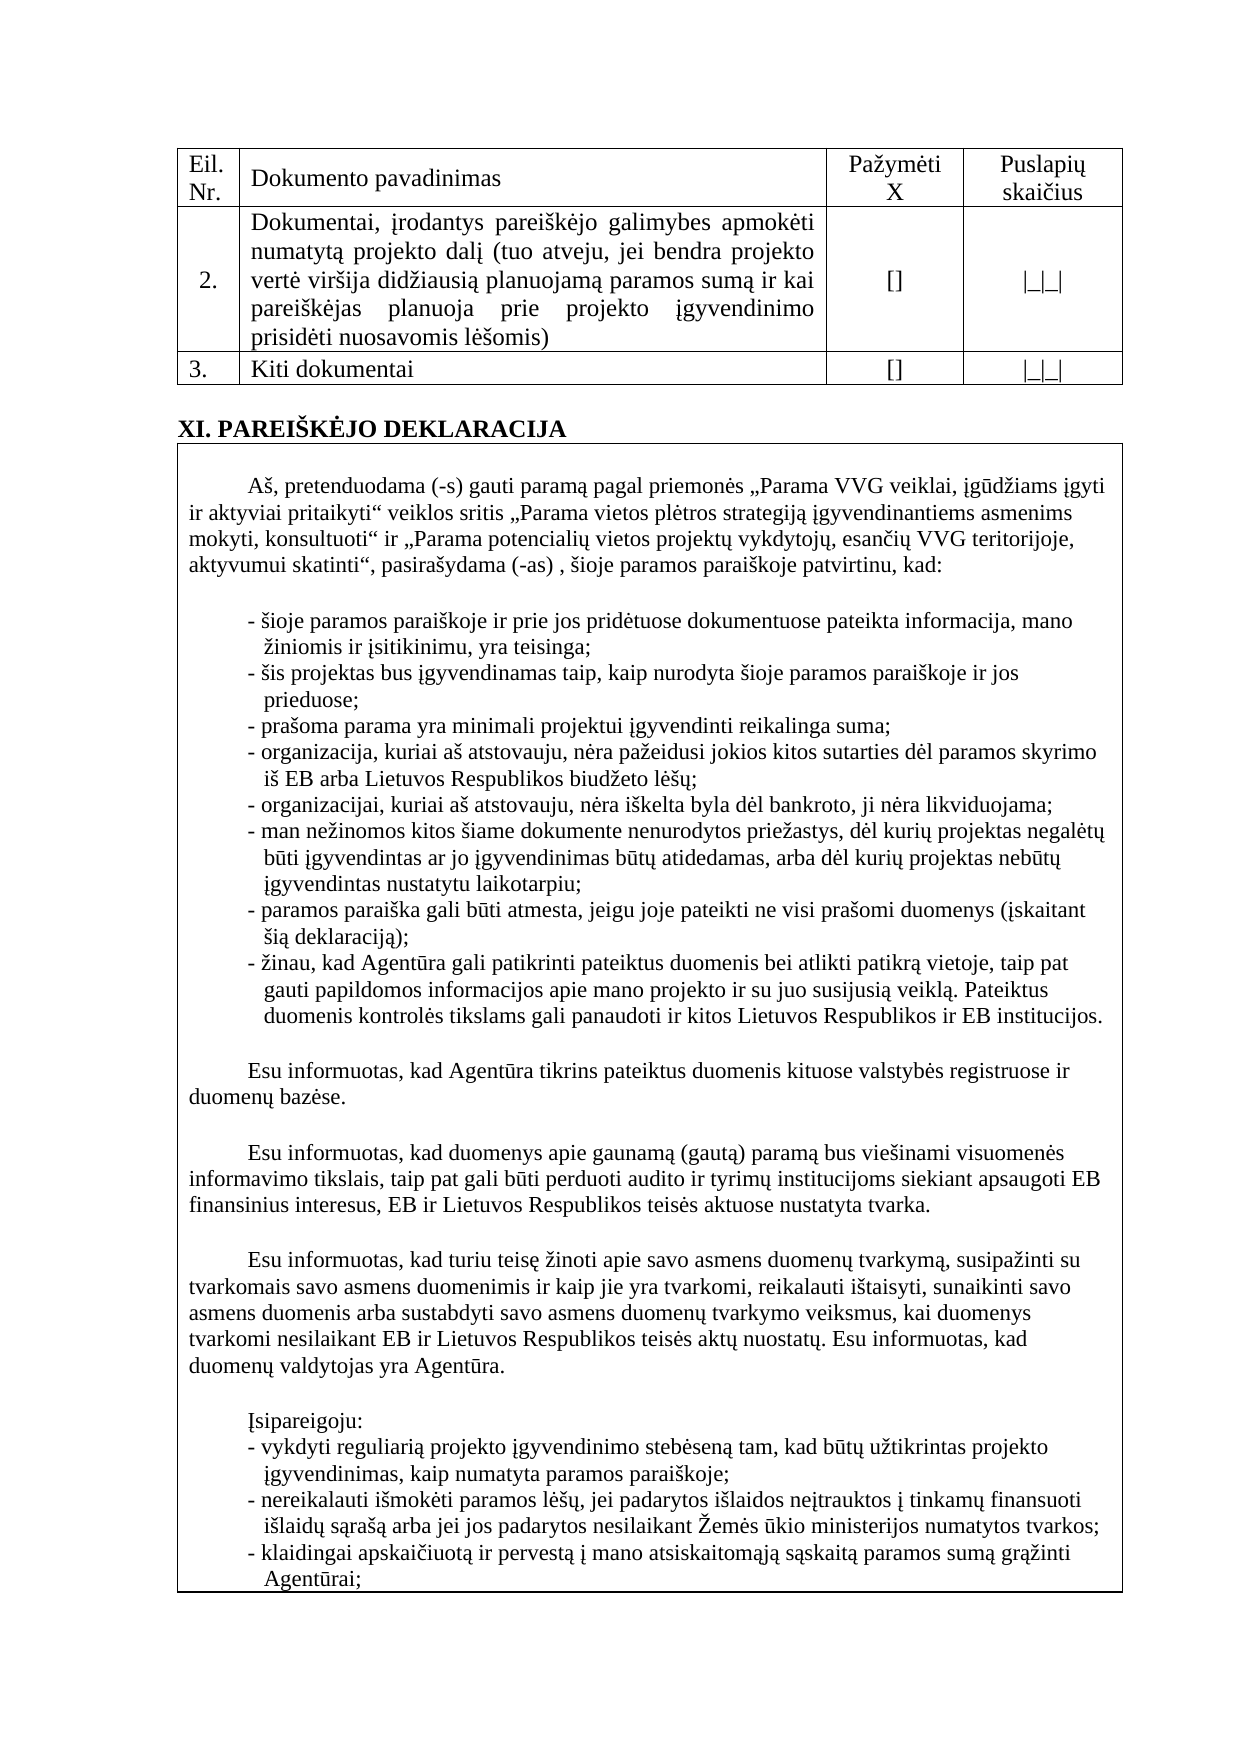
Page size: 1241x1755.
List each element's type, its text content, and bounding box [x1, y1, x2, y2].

text XI. PAREIŠKĖJO DEKLARACIJA [177, 414, 1122, 443]
table_cell |_|_| [964, 207, 1122, 351]
table_cell [][] [827, 352, 963, 384]
table_cell Dokumentai, įrodantys pareiškėjo galimybes apmokėti numatytą projekto dalį (tuo atveju, jei bendra projekto vertė viršija didžiausią planuojamą paramos sumą ir kai pareiškėjas planuoja prie projekto įgyvendinimo prisidėti nuosavomis lėšomis) [240, 207, 826, 351]
table_cell |_|_| [964, 352, 1122, 384]
table_header Pažymėti X [827, 149, 963, 206]
table_cell Kiti dokumentai [240, 352, 826, 384]
table_cell 2. [178, 207, 239, 351]
table_header Aš, pretenduodama (-s) gauti paramą pagal priemonės „Parama VVG veiklai, įgūdžiams įgyti ir aktyviai pritaikyti“ veiklos sritis „Parama vietos plėtros strategiją įgyvendinantiems asmenims mokyti, konsultuoti“ ir „Parama potencialių vietos projektų vykdytojų, esančių VVG teritorijoje, aktyvumui skatinti“, pasirašydama (-as) , šioje paramos paraiškoje patvirtinu, kad: - šioje paramos paraiškoje ir prie jos pridėtuose dokumentuose pateikta informacija, mano žiniomis ir įsitikinimu, yra teisinga; - šis projektas bus įgyvendinamas taip, kaip nurodyta šioje paramos paraiškoje ir jos prieduose; - prašoma parama yra minimali projektui įgyvendinti reikalinga suma; - organizacija, kuriai aš atstovauju, nėra pažeidusi jokios kitos sutarties dėl paramos skyrimo iš EB arba Lietuvos Respublikos biudžeto lėšų; - organizacijai, kuriai aš atstovauju, nėra iškelta byla dėl bankroto, ji nėra likviduojama; - man nežinomos kitos šiame dokumente nenurodytos priežastys, dėl kurių projektas negalėtų būti įgyvendintas ar jo įgyvendinimas būtų atidedamas, arba dėl kurių projektas nebūtų įgyvendintas nustatytu laikotarpiu; - paramos paraiška gali būti atmesta, jeigu joje pateikti ne visi prašomi duomenys (įskaitant šią deklaraciją); - žinau, kad Agentūra gali patikrinti pateiktus duomenis bei atlikti patikrą vietoje, taip pat gauti papildomos informacijos apie mano projekto ir su juo susijusią veiklą. Pateiktus duomenis kontrolės tikslams gali panaudoti ir kitos Lietuvos Respublikos ir EB institucijos. Esu informuotas, kad Agentūra tikrins pateiktus duomenis kituose valstybės registruose ir duomenų bazėse. Esu informuotas, kad duomenys apie gaunamą (gautą) paramą bus viešinami visuomenės informavimo tikslais, taip pat gali būti perduoti audito ir tyrimų institucijoms siekiant apsaugoti EB finansinius interesus, EB ir Lietuvos Respublikos teisės aktuose nustatyta tvarka. Esu informuotas, kad turiu teisę žinoti apie savo asmens duomenų tvarkymą, susipažinti su tvarkomais savo asmens duomenimis ir kaip jie yra tvarkomi, reikalauti ištaisyti, sunaikinti savo asmens duomenis arba sustabdyti savo asmens duomenų tvarkymo veiksmus, kai duomenys tvarkomi nesilaikant EB ir Lietuvos Respublikos teisės aktų nuostatų. Esu informuotas, kad duomenų valdytojas yra Agentūra. Įsipareigoju: - vykdyti reguliarią projekto įgyvendinimo stebėseną tam, kad būtų užtikrintas projekto įgyvendinimas, kaip numatyta paramos paraiškoje; - nereikalauti išmokėti paramos lėšų, jei padarytos išlaidos neįtrauktos į tinkamų finansuoti išlaidų sąrašą arba jei jos padarytos nesilaikant Žemės ūkio ministerijos numatytos tvarkos; - klaidingai apskaičiuotą ir pervestą į mano atsiskaitomąją sąskaitą paramos sumą grąžinti Agentūrai; [178, 444, 1122, 1591]
table_header Eil. Nr. [178, 149, 239, 206]
table_cell [][] [827, 207, 963, 351]
table_cell 3. [178, 352, 239, 384]
table_header Dokumento pavadinimas [240, 149, 826, 206]
table_header Puslapių skaičius [964, 149, 1122, 206]
